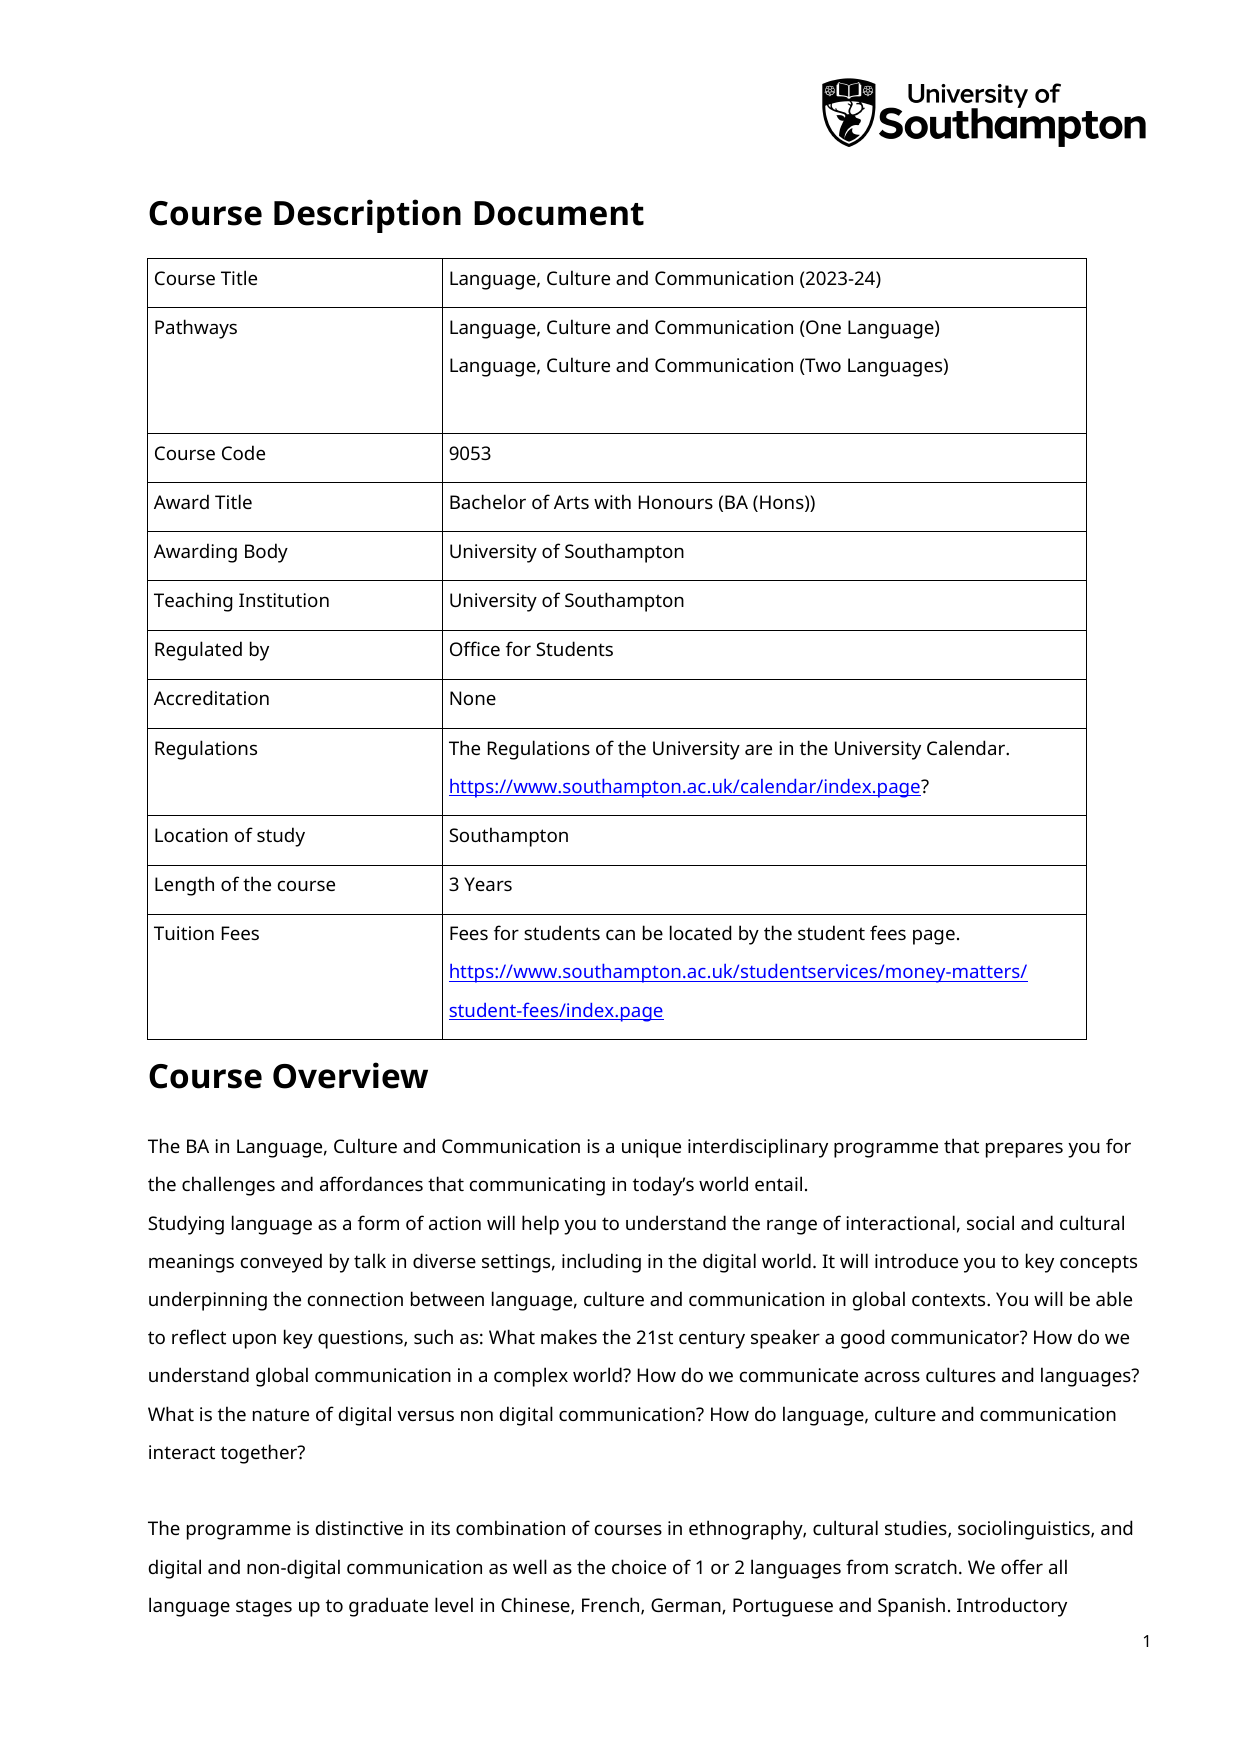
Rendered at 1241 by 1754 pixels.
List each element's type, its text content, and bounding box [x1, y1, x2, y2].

table_cell Fees for students can be located by the student fees page. https://www.southampton.ac.uk/studentservices/money-matters/student-fees/index.page [443, 915, 1086, 1039]
table_cell Office for Students [443, 631, 1086, 679]
table_cell Southampton [443, 816, 1086, 864]
table_cell Accreditation [148, 680, 442, 728]
subtitle Course Overview [148, 1053, 1152, 1098]
subtitle Course Description Document [148, 190, 1152, 235]
table_cell 9053 [443, 434, 1086, 482]
table_cell Awarding Body [148, 532, 442, 580]
table_cell Tuition Fees [148, 915, 442, 1039]
table_cell Pathways [148, 308, 442, 433]
text The BA in Language, Culture and Communication is a unique interdisciplinary programme that prepares you for the challenges and affordances that communicating in today’s world entail. Studying language as a form of action will help you to understand the range of interactional, social and cultural meanings conveyed by talk in diverse settings, including in the digital world. It will introduce you to key concepts underpinning the connection between language, culture and communication in global contexts. You will be able to reflect upon key questions, such as: What makes the 21st century speaker a good communicator? How do we understand global communication in a complex world? How do we communicate across cultures and languages? What is the nature of digital versus non digital communication? How do language, culture and communication interact together? The programme is distinctive in its combination of courses in ethnography, cultural studies, sociolinguistics, and digital and non-digital communication as well as the choice of 1 or 2 languages from scratch. We offer all language stages up to graduate level in Chinese, French, German, Portuguese and Spanish. Introductory [148, 1133, 1145, 1618]
table_cell Bachelor of Arts with Honours (BA (Hons)) [443, 483, 1086, 531]
table_cell Location of study [148, 816, 442, 864]
table_cell Length of the course [148, 866, 442, 914]
table_cell Course Code [148, 434, 442, 482]
table_cell Regulations [148, 729, 442, 815]
table_header Course Title [148, 259, 442, 307]
table_cell Teaching Institution [148, 581, 442, 629]
table_cell Language, Culture and Communication (One Language) Language, Culture and Communication (Two Languages) [443, 308, 1086, 433]
table_cell None [443, 680, 1086, 728]
table_cell University of Southampton [443, 581, 1086, 629]
table_cell The Regulations of the University are in the University Calendar. https://www.southampton.ac.uk/calendar/index.page? [443, 729, 1086, 815]
table_header Language, Culture and Communication (2023-24) [443, 259, 1086, 307]
table_cell Regulated by [148, 631, 442, 679]
table_cell Award Title [148, 483, 442, 531]
table_cell University of Southampton [443, 532, 1086, 580]
table_cell 3 Years [443, 866, 1086, 914]
